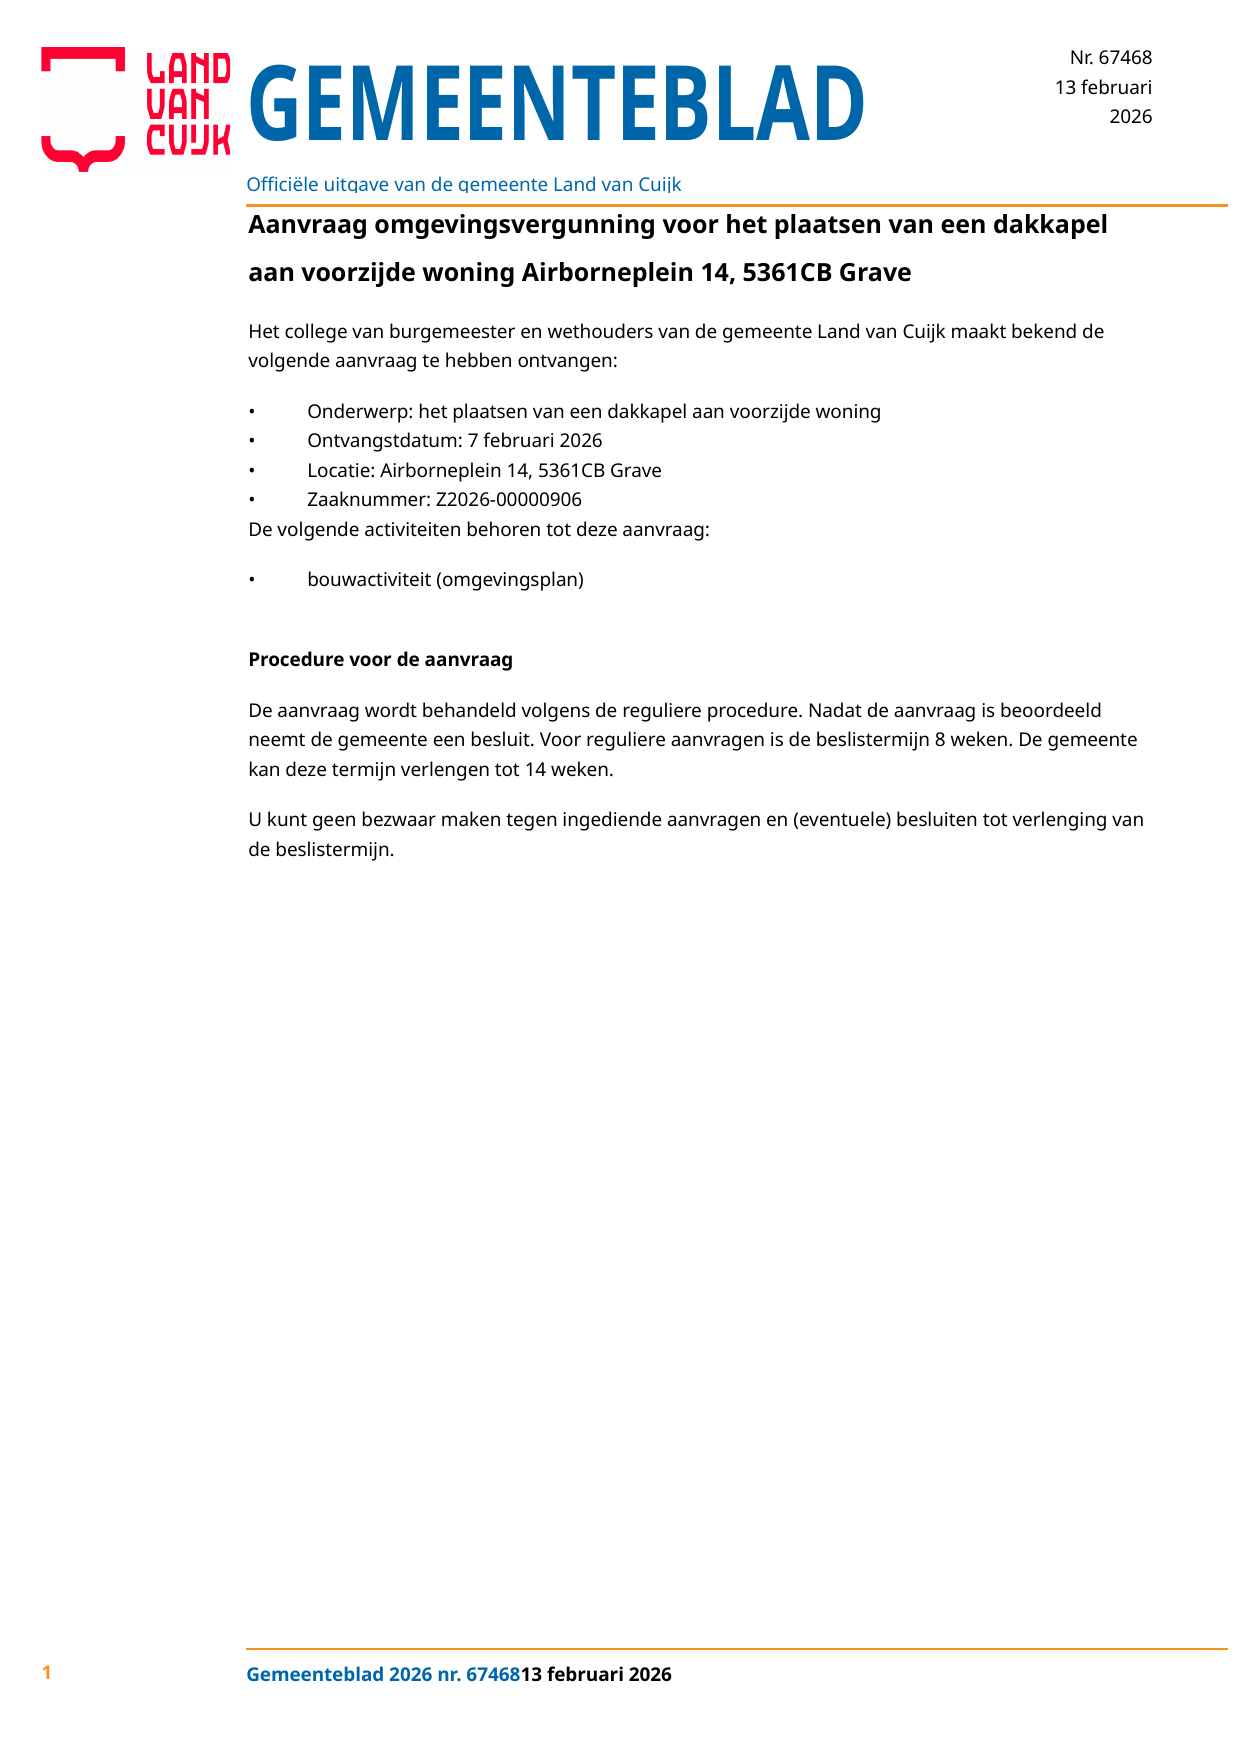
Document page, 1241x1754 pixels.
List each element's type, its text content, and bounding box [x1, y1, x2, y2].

text De volgende activiteiten behoren tot deze aanvraag: [248, 516, 1152, 542]
list bouwactiviteit (omgevingsplan) [248, 567, 1152, 592]
text Het college van burgemeester en wethouders van de gemeente Land van Cuijk maakt bekend de volgende aanvraag te hebben ontvangen: [248, 318, 1152, 373]
picture [41, 47, 231, 172]
list Ontvangstdatum: 7 februari 2026 [248, 427, 1152, 453]
text Aanvraag omgevingsvergunning voor het plaatsen van een dakkapel aan voorzijde woning Airborneplein 14, 5361CB Grave [248, 207, 1152, 288]
list Onderwerp: het plaatsen van een dakkapel aan voorzijde woning [248, 398, 1152, 424]
text U kunt geen bezwaar maken tegen ingediende aanvragen en (eventuele) besluiten tot verlenging van de beslistermijn. [248, 807, 1152, 862]
list Zaaknummer: Z2026-00000906 [248, 487, 1152, 512]
text Procedure voor de aanvraag [248, 647, 1152, 672]
list Locatie: Airborneplein 14, 5361CB Grave [248, 457, 1152, 483]
text De aanvraag wordt behandeld volgens de reguliere procedure. Nadat de aanvraag is beoordeeld neemt de gemeente een besluit. Voor reguliere aanvragen is de beslistermijn 8 weken. De gemeente kan deze termijn verlengen tot 14 weken. [248, 697, 1152, 782]
